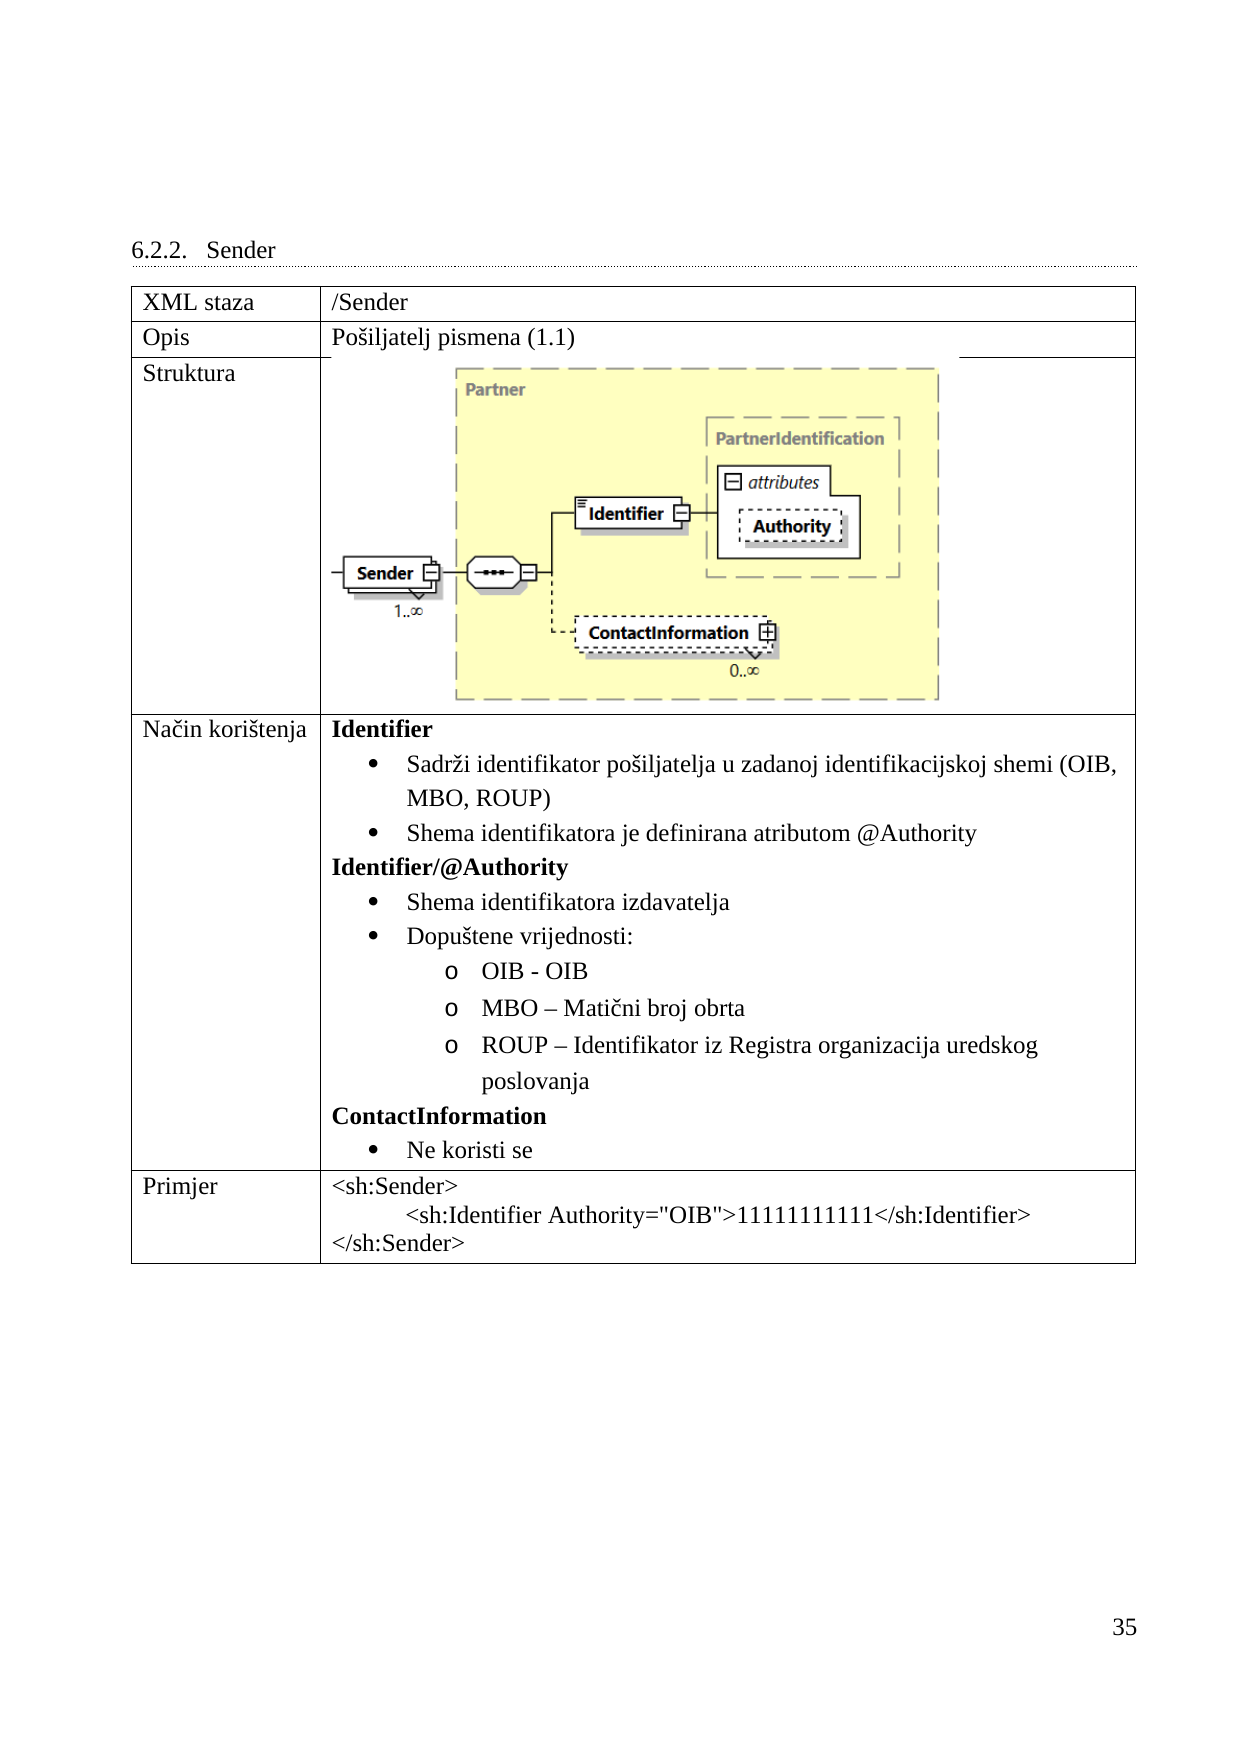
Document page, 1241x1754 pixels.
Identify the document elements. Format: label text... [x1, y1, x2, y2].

table_cell [321, 358, 1135, 713]
table_cell Identifier Sadrži identifikator pošiljatelja u zadanoj identifikacijskoj shemi (OIB, MBO, ROUP) Shema identifikatora je definirana atributom @Authority Identifier/@Authority Shema identifikatora izdavatelja Dopuštene vrijednosti: OIB - OIB MBO – Matični broj obrta ROUP – Identifikator iz Registra organizacija uredskog poslovanja ContactInformation Ne koristi se [321, 715, 1135, 1170]
table_header XML staza [132, 287, 320, 321]
table_header /Sender [321, 287, 1135, 321]
table_cell Opis [132, 322, 320, 357]
table_cell Način korištenja [132, 715, 320, 1170]
table_cell Pošiljatelj pismena (1.1) [321, 322, 1135, 357]
subtitle Sender [131, 235, 1137, 267]
table_cell Struktura [132, 358, 320, 713]
table_cell <sh:Sender> <sh:Identifier Authority="OIB">11111111111</sh:Identifier> </sh:Sender> [321, 1171, 1135, 1263]
table_cell Primjer [132, 1171, 320, 1263]
